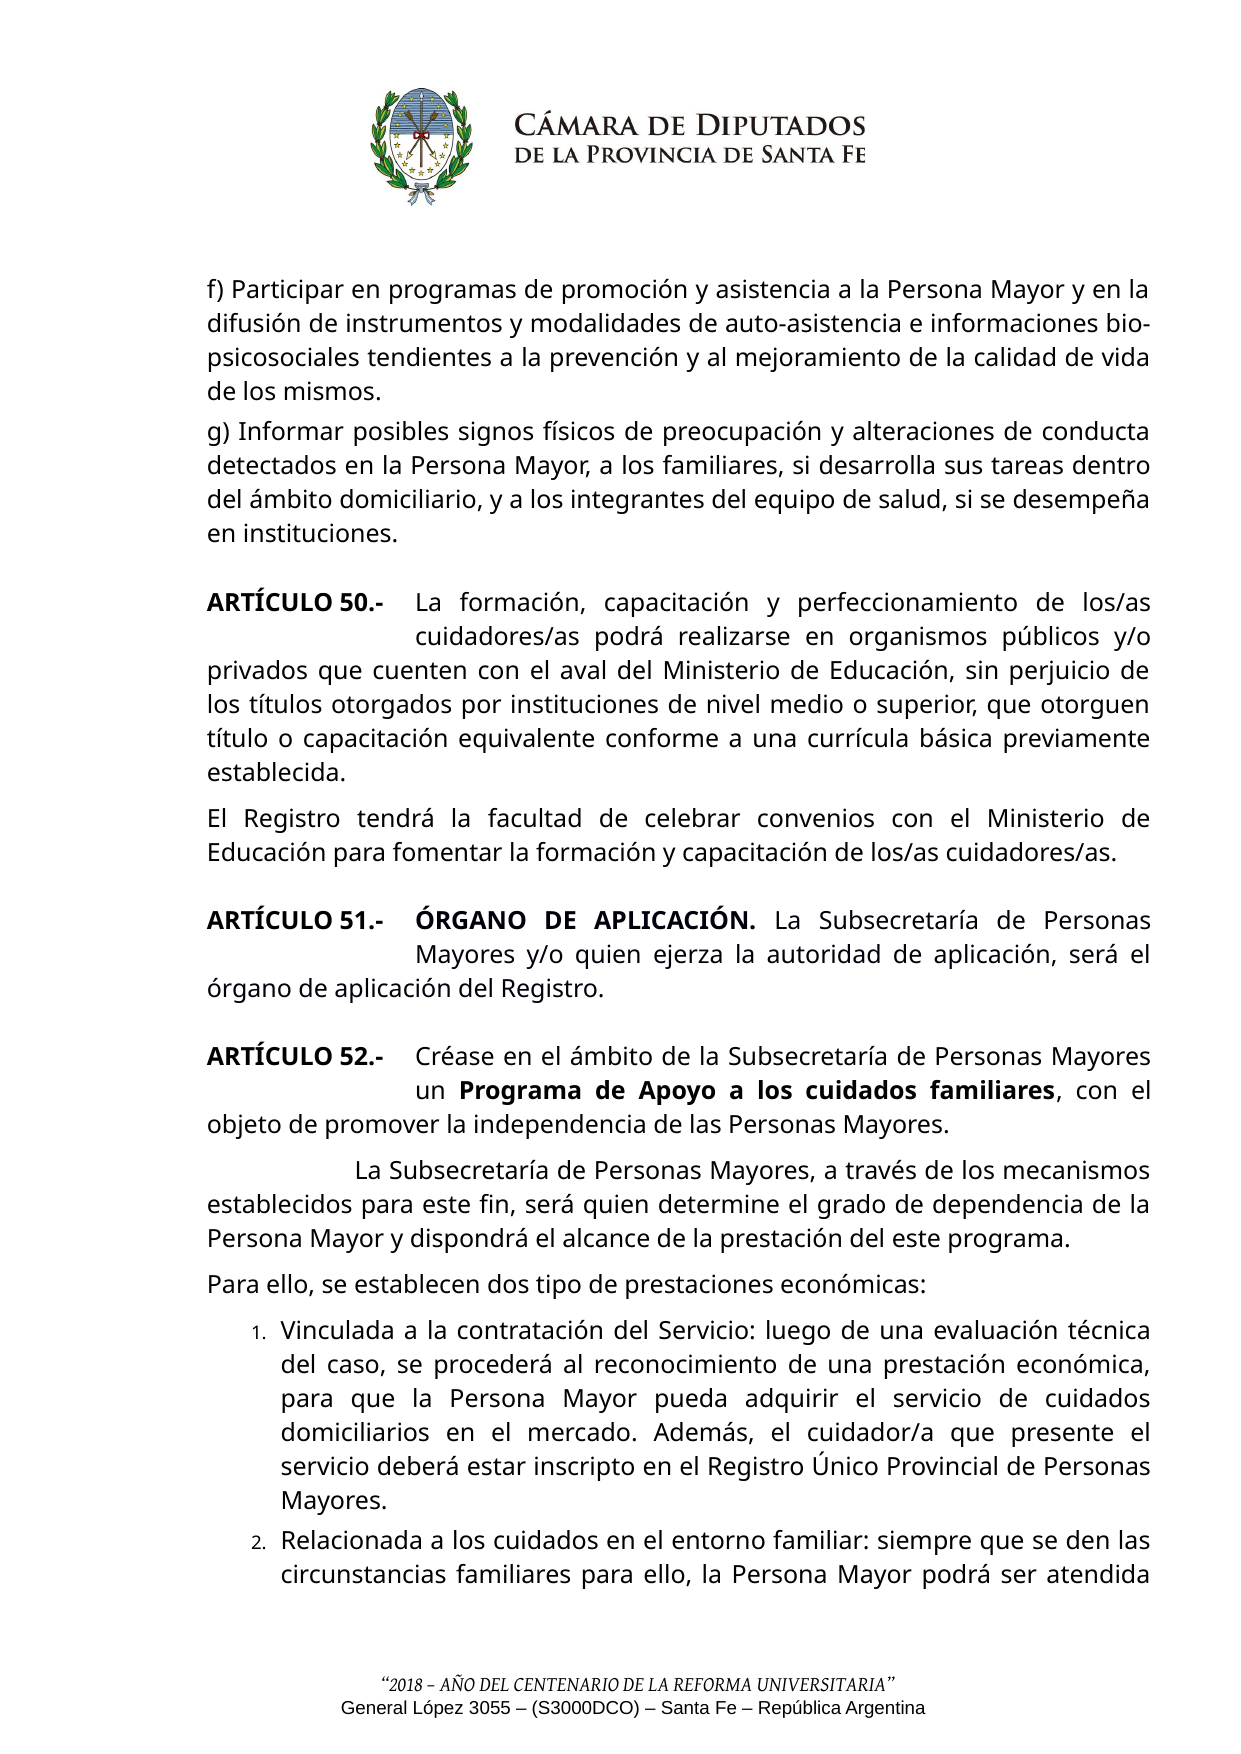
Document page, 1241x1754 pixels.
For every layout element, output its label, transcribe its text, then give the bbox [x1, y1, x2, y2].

text f) Participar en programas de promoción y asistencia a la Persona Mayor y en la difusión de instrumentos y modalidades de auto-asistencia e informaciones bio-psicosociales tendientes a la prevención y al mejoramiento de la calidad de vida de los mismos. [207, 272, 1152, 408]
table_header ARTÍCULO 50.- [207, 584, 415, 634]
text Para ello, se establecen dos tipo de prestaciones económicas: [207, 1267, 1152, 1301]
table_header ARTÍCULO 51.- [207, 903, 415, 953]
text La formación, capacitación y perfeccionamiento de los/as cuidadores/as podrá realizarse en organismos públicos y/o privados que cuenten con el aval del Ministerio de Educación, sin perjuicio de los títulos otorgados por instituciones de nivel medio o superior, que otorguen título o capacitación equivalente conforme a una currícula básica previamente establecida. [207, 584, 1152, 788]
list Vinculada a la contratación del Servicio: luego de una evaluación técnica del caso, se procederá al reconocimiento de una prestación económica, para que la Persona Mayor pueda adquirir el servicio de cuidados domiciliarios en el mercado. Además, el cuidador/a que presente el servicio deberá estar inscripto en el Registro Único Provincial de Personas Mayores. [251, 1312, 1152, 1517]
text El Registro tendrá la facultad de celebrar convenios con el Ministerio de Educación para fomentar la formación y capacitación de los/as cuidadores/as. [207, 800, 1152, 868]
picture [370, 88, 866, 210]
table_header ARTÍCULO 52.- [207, 1039, 415, 1089]
text La Subsecretaría de Personas Mayores, a través de los mecanismos establecidos para este fin, será quien determine el grado de dependencia de la Persona Mayor y dispondrá el alcance de la prestación del este programa. [207, 1153, 1152, 1255]
text Créase en el ámbito de la Subsecretaría de Personas Mayores un Programa de Apoyo a los cuidados familiares, con el objeto de promover la independencia de las Personas Mayores. [207, 1039, 1152, 1141]
text ÓRGANO DE APLICACIÓN. La Subsecretaría de Personas Mayores y/o quien ejerza la autoridad de aplicación, será el órgano de aplicación del Registro. [207, 902, 1152, 1005]
list Relacionada a los cuidados en el entorno familiar: siempre que se den las circunstancias familiares para ello, la Persona Mayor podrá ser atendida [251, 1523, 1152, 1591]
text g) Informar posibles signos físicos de preocupación y alteraciones de conducta detectados en la Persona Mayor, a los familiares, si desarrolla sus tareas dentro del ámbito domiciliario, y a los integrantes del equipo de salud, si se desempeña en instituciones. [207, 414, 1152, 550]
